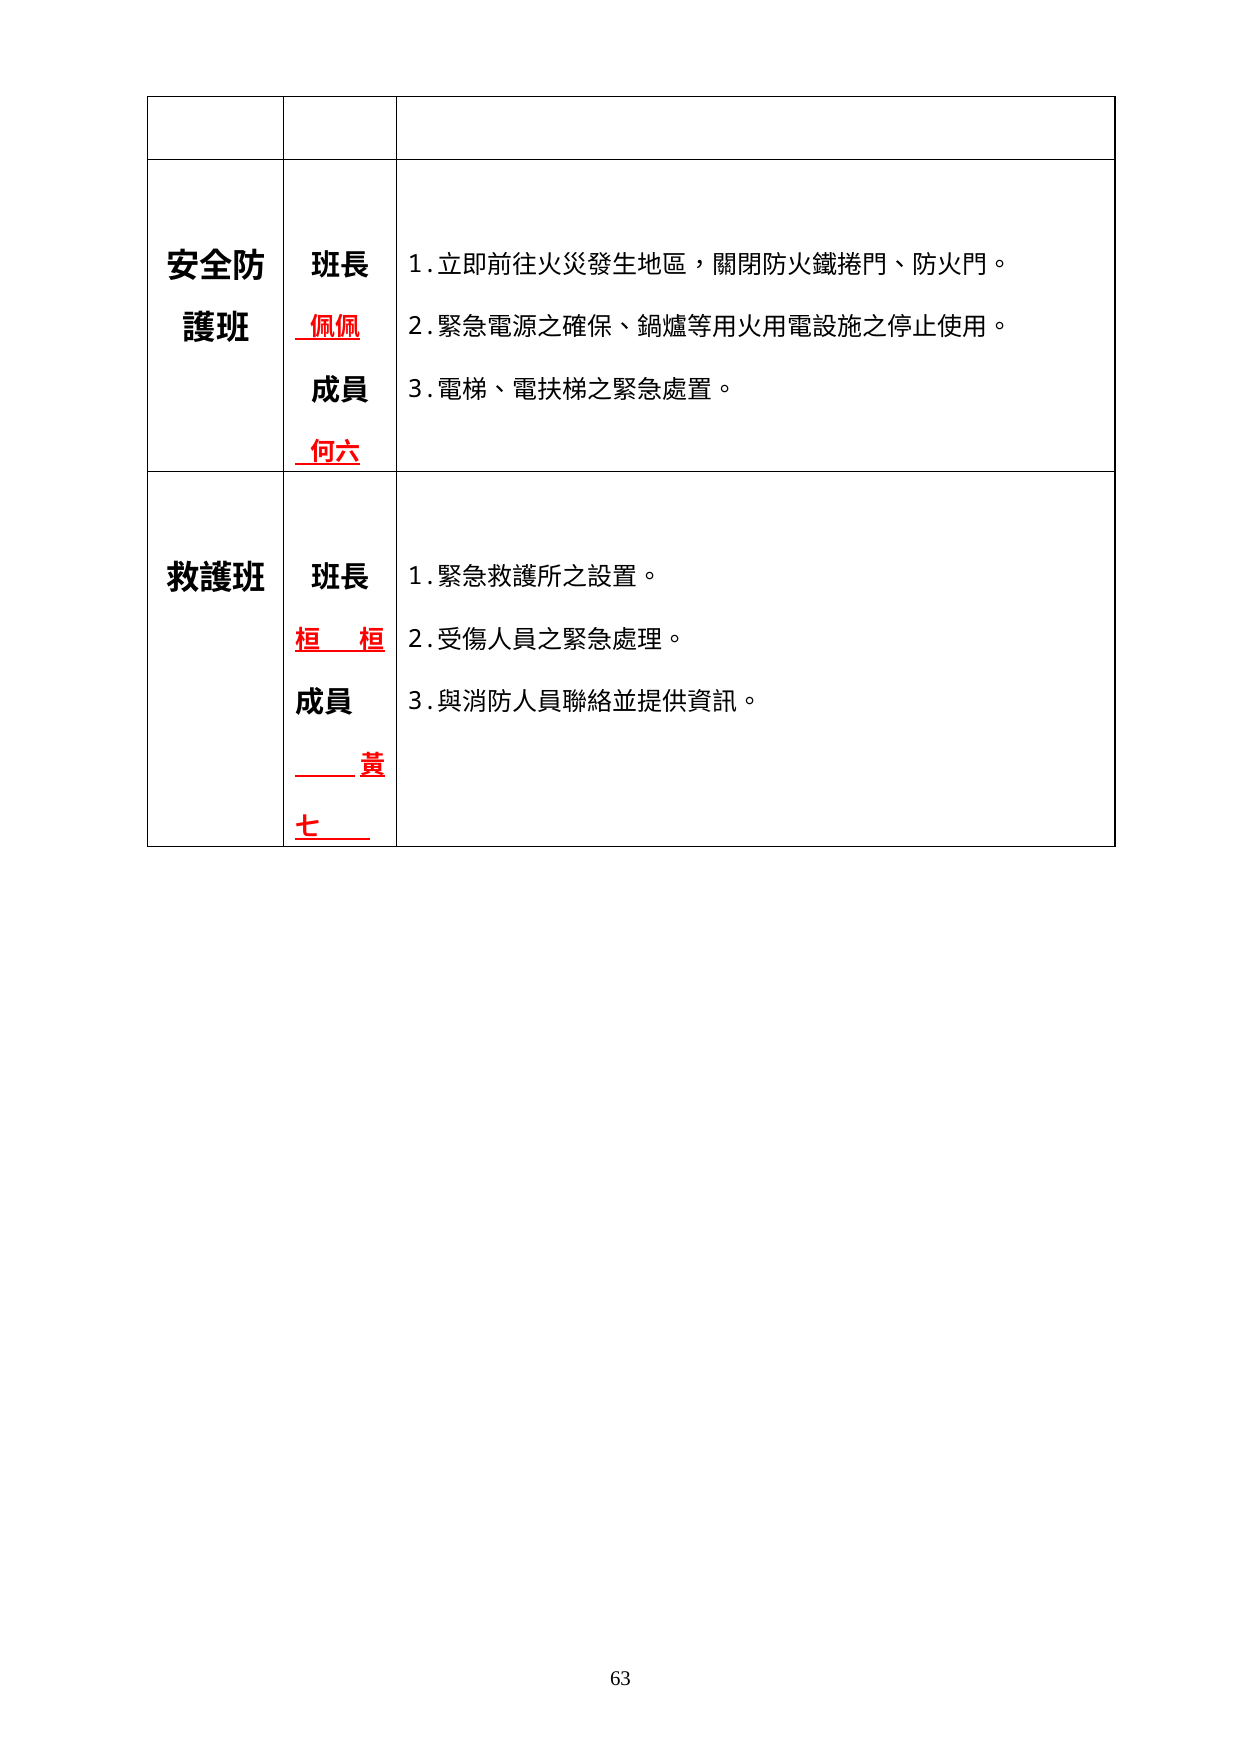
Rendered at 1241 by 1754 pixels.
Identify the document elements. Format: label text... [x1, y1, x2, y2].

table_cell [148, 97, 283, 159]
table_cell [284, 97, 396, 159]
table_cell 班長 桓桓 成員 黃七 [284, 472, 396, 846]
table_cell 安全防護班 [148, 160, 283, 471]
table_cell [397, 97, 1114, 159]
table_cell 1.立即前往火災發生地區，關閉防火鐵捲門、防火門。 2.緊急電源之確保、鍋爐等用火用電設施之停止使用。 3.電梯、電扶梯之緊急處置。 [397, 160, 1114, 471]
table_cell 救護班 [148, 472, 283, 846]
table_cell 1.緊急救護所之設置。 2.受傷人員之緊急處理。 3.與消防人員聯絡並提供資訊。 [397, 472, 1114, 846]
table_cell 班長 佩佩 成員 何六 [284, 160, 396, 471]
